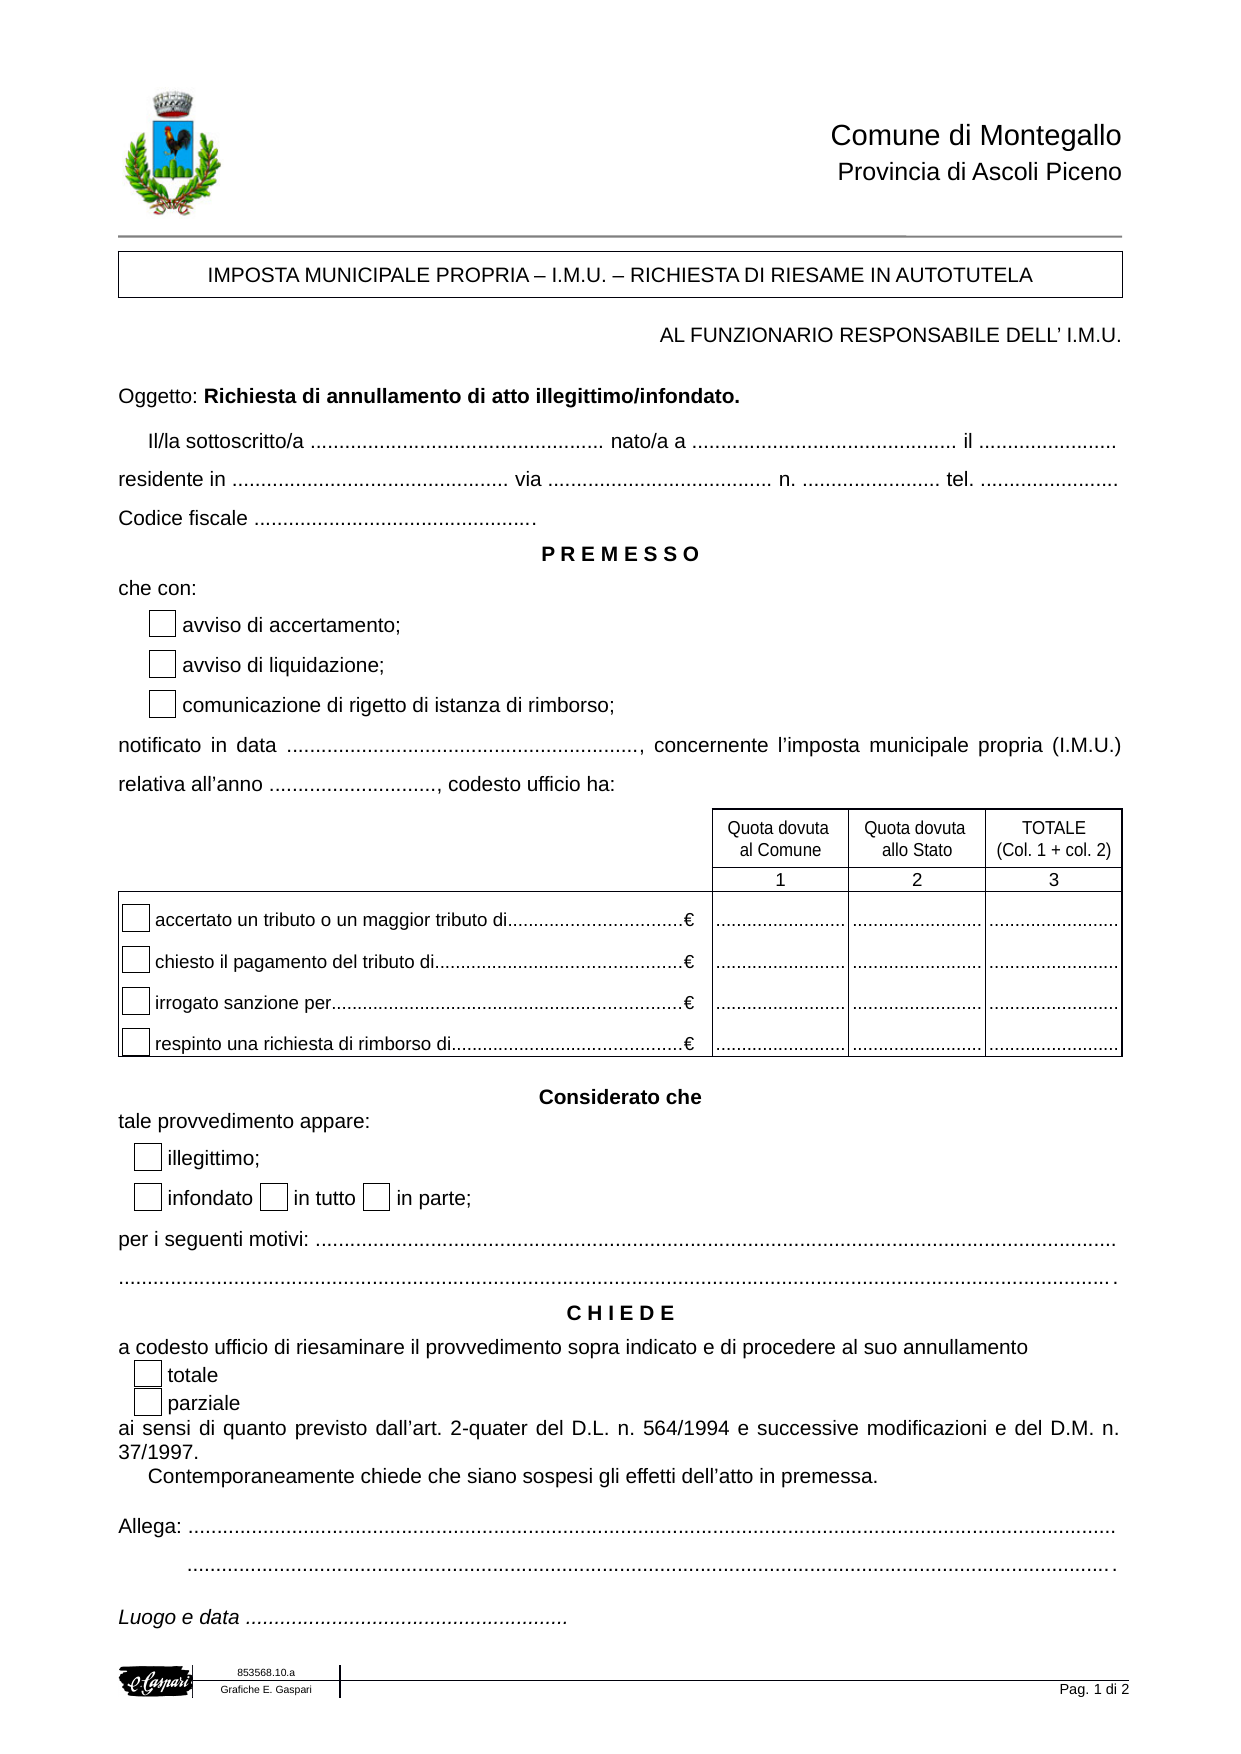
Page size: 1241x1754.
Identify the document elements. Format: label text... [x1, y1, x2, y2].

text totale [133, 1359, 1122, 1387]
text avviso di accertamento; [148, 609, 1122, 638]
text Oggetto: Richiesta di annullamento di atto illegittimo/infondato. [118, 384, 1122, 408]
text ai sensi di quanto previsto dall’art. 2-quater del D.L. n. 564/1994 e successive modificazioni e del D.M. n. 37/1997. [118, 1416, 1122, 1464]
table_cell ......................... [849, 974, 985, 1015]
table_cell 3 [986, 868, 1121, 891]
text Considerato che [118, 1085, 1122, 1109]
table_header IMPOSTA MUNICIPALE PROPRIA – I.M.U. – RICHIESTA DI RIESAME IN AUTOTUTELA [119, 252, 1122, 297]
table_cell 2 [849, 868, 985, 891]
table_cell respinto una richiesta di rimborso di € [119, 1015, 712, 1056]
table_cell ......................... [849, 932, 985, 973]
table_cell ......................... [986, 974, 1121, 1015]
text Contemporaneamente chiede che siano sospesi gli effetti dell’atto in premessa. [118, 1464, 1122, 1488]
table_cell ......................... [849, 1015, 985, 1056]
text a codesto ufficio di riesaminare il provvedimento sopra indicato e di procedere al suo annullamento [118, 1335, 1122, 1359]
text parziale [133, 1387, 1122, 1416]
text avviso di liquidazione; [148, 649, 1122, 678]
text C H I E D E [118, 1301, 1122, 1325]
table_cell accertato un tributo o un maggior tributo di € [119, 892, 712, 932]
text che con: [118, 575, 1122, 599]
table_cell 1 [713, 868, 848, 891]
text Provincia di Ascoli Piceno [224, 157, 1122, 185]
text illegittimo; [133, 1142, 1122, 1171]
table_cell ......................... [986, 892, 1121, 932]
table_header Quota dovuta al Comune [713, 810, 848, 867]
table_cell ......................... [849, 892, 985, 932]
table_cell ......................... [713, 1015, 848, 1056]
table_header TOTALE (Col. 1 + col. 2) [986, 810, 1121, 867]
text comunicazione di rigetto di istanza di rimborso; [148, 689, 1122, 718]
picture [118, 1665, 193, 1697]
text per i seguenti motivi: ........................................................................................................................................... ............................................................................................................................................................................. [118, 1223, 1122, 1290]
table_cell [118, 867, 712, 891]
text Allega: ................................................................................................................................................................. ................................................................................................................................................................. [118, 1510, 1122, 1577]
text Il/la sottoscritto/a ................................................... nato/a a .............................................. il ........................ residente in ................................................ via ....................................... n. ........................ tel. ........................ Codice fiscale ................................................. [118, 425, 1122, 530]
table_cell ......................... [986, 932, 1121, 973]
table_cell ......................... [713, 974, 848, 1015]
text notificato in data ............................................................., concernente l’imposta municipale propria (I.M.U.) relativa all’anno ............................., codesto ufficio ha: [118, 729, 1122, 797]
table_header [118, 808, 712, 867]
table_cell ......................... [986, 1015, 1121, 1056]
text tale provvedimento appare: [118, 1109, 1122, 1133]
text AL FUNZIONARIO RESPONSABILE DELL’ I.M.U. [593, 323, 1122, 347]
table_cell ......................... [713, 892, 848, 932]
text Comune di Montegallo [224, 118, 1122, 152]
table_header Quota dovuta allo Stato [849, 810, 985, 867]
text P R E M E S S O [118, 542, 1122, 566]
table_cell ......................... [713, 932, 848, 973]
picture [122, 87, 224, 219]
text infondato in tutto in parte; [133, 1182, 1122, 1211]
text Luogo e data ........................................................ [118, 1601, 1122, 1630]
table_cell irrogato sanzione per € [119, 974, 712, 1015]
table_cell chiesto il pagamento del tributo di € [119, 932, 712, 973]
